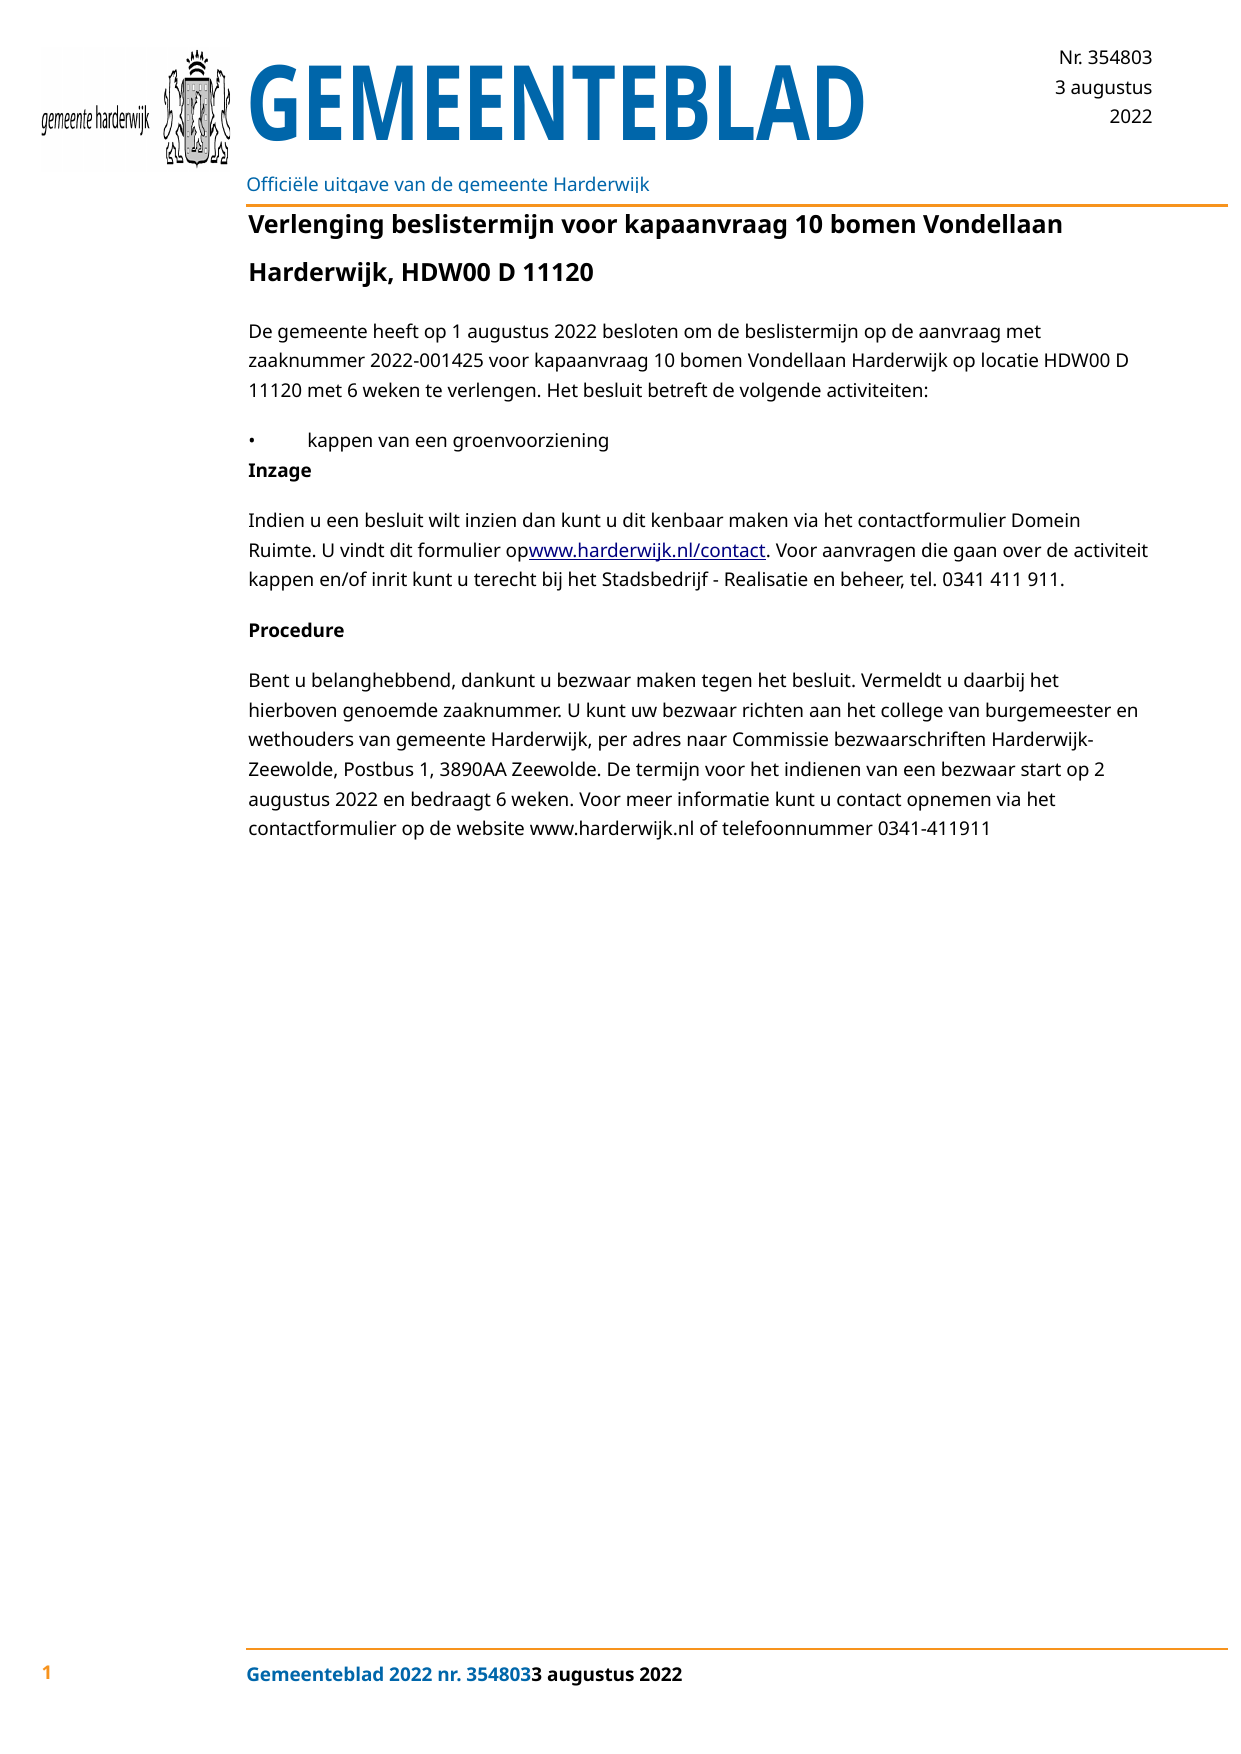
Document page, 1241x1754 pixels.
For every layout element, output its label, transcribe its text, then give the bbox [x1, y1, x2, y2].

text Indien u een besluit wilt inzien dan kunt u dit kenbaar maken via het contactformulier Domein Ruimte. U vindt dit formulier opwww.harderwijk.nl/contact. Voor aanvragen die gaan over de activiteit kappen en/of inrit kunt u terecht bij het Stadsbedrijf - Realisatie en beheer, tel. 0341 411 911. [248, 507, 1152, 592]
picture [41, 47, 231, 172]
text De gemeente heeft op 1 augustus 2022 besloten om de beslistermijn op de aanvraag met zaaknummer 2022-001425 voor kapaanvraag 10 bomen Vondellaan Harderwijk op locatie HDW00 D 11120 met 6 weken te verlengen. Het besluit betreft de volgende activiteiten: [248, 318, 1152, 403]
list kappen van een groenvoorziening [248, 427, 1152, 453]
text Verlenging beslistermijn voor kapaanvraag 10 bomen Vondellaan Harderwijk, HDW00 D 11120 [248, 207, 1152, 288]
text Procedure [248, 617, 1152, 643]
text Bent u belanghebbend, dankunt u bezwaar maken tegen het besluit. Vermeldt u daarbij het hierboven genoemde zaaknummer. U kunt uw bezwaar richten aan het college van burgemeester en wethouders van gemeente Harderwijk, per adres naar Commissie bezwaarschriften Harderwijk-Zeewolde, Postbus 1, 3890AA Zeewolde. De termijn voor het indienen van een bezwaar start op 2 augustus 2022 en bedraagt 6 weken. Voor meer informatie kunt u contact opnemen via het contactformulier op de website www.harderwijk.nl of telefoonnummer 0341-411911 [248, 667, 1152, 841]
text Inzage [248, 457, 1152, 483]
